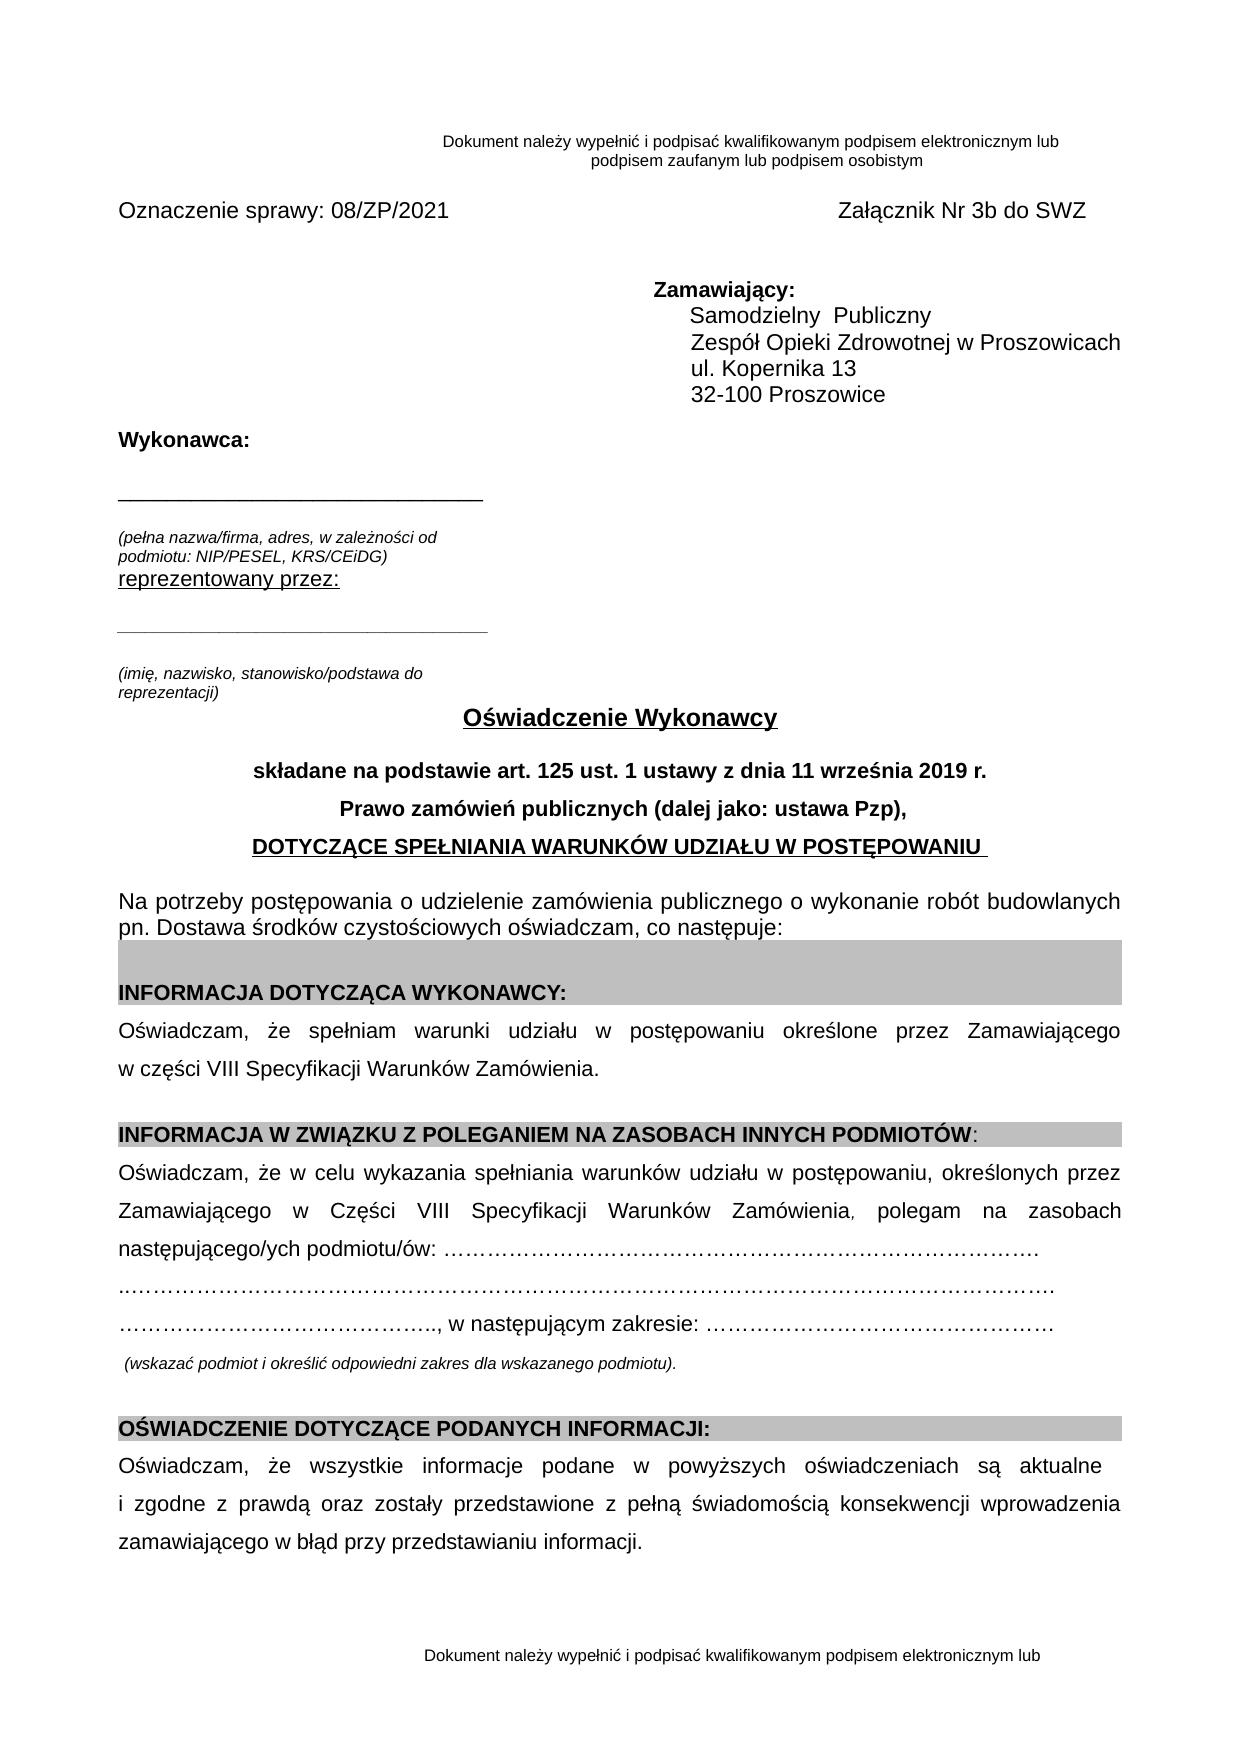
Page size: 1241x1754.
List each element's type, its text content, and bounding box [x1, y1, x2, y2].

text INFORMACJA W ZWIĄZKU Z POLEGANIEM NA ZASOBACH INNYCH PODMIOTÓW: [118, 1122, 1122, 1147]
text ul. Kopernika 13 [118, 355, 1122, 381]
text składane na podstawie art. 125 ust. 1 ustawy z dnia 11 września 2019 r. [118, 758, 1122, 783]
text ________________________________________ [118, 616, 502, 635]
text Dokument należy wypełnić i podpisać kwalifikowanym podpisem elektronicznym lub [118, 132, 1122, 151]
text Samodzielny Publiczny [118, 302, 1122, 328]
text reprezentowany przez: [118, 566, 1122, 591]
text Oświadczenie Wykonawcy [118, 702, 1122, 731]
text Oświadczam, że wszystkie informacje podane w powyższych oświadczeniach są aktualne i zgodne z prawdą oraz zostały przedstawione z pełną świadomością konsekwencji wprowadzenia zamawiającego w błąd przy przedstawianiu informacji. [118, 1453, 1122, 1554]
text DOTYCZĄCE SPEŁNIANIA WARUNKÓW UDZIAŁU W POSTĘPOWANIU [118, 834, 1122, 888]
text Zamawiający: [118, 276, 1122, 302]
text (imię, nazwisko, stanowisko/podstawa do reprezentacji) [118, 664, 502, 702]
text Oświadczam, że w celu wykazania spełniania warunków udziału w postępowaniu, określonych przez Zamawiającego w Części VIII Specyfikacji Warunków Zamówienia, polegam na zasobach następującego/ych podmiotu/ów: ………………………………………………………………………. [118, 1160, 1122, 1261]
text Oznaczenie sprawy: 08/ZP/2021 Załącznik Nr 3b do SWZ [118, 197, 1122, 223]
text Wykonawca: [118, 427, 1122, 452]
text 32-100 Proszowice [118, 381, 1122, 407]
text ..……………………………………………………………………………………………………………….…………………………………….., w następującym zakresie: ………………………………………… [118, 1273, 1122, 1336]
text Dokument należy wypełnić i podpisać kwalifikowanym podpisem elektronicznym lub [118, 1646, 1122, 1665]
text INFORMACJA DOTYCZĄCA WYKONAWCY: [118, 980, 1122, 1005]
text ______________________________ [118, 477, 502, 502]
text podpisem zaufanym lub podpisem osobistym [118, 151, 1122, 170]
text Na potrzeby postępowania o udzielenie zamówienia publicznego o wykonanie robót budowlanych pn. Dostawa środków czystościowych oświadczam, co następuje: [118, 888, 1122, 940]
text Oświadczam, że spełniam warunki udziału w postępowaniu określone przez Zamawiającego w części VIII Specyfikacji Warunków Zamówienia. [118, 1018, 1122, 1081]
text (wskazać podmiot i określić odpowiedni zakres dla wskazanego podmiotu). [118, 1349, 1122, 1374]
text OŚWIADCZENIE DOTYCZĄCE PODANYCH INFORMACJI: [118, 1416, 1122, 1441]
text Zespół Opieki Zdrowotnej w Proszowicach [118, 328, 1122, 355]
text (pełna nazwa/firma, adres, w zależności od podmiotu: NIP/PESEL, KRS/CEiDG) [118, 527, 502, 566]
text Prawo zamówień publicznych (dalej jako: ustawa Pzp), [118, 796, 1122, 821]
